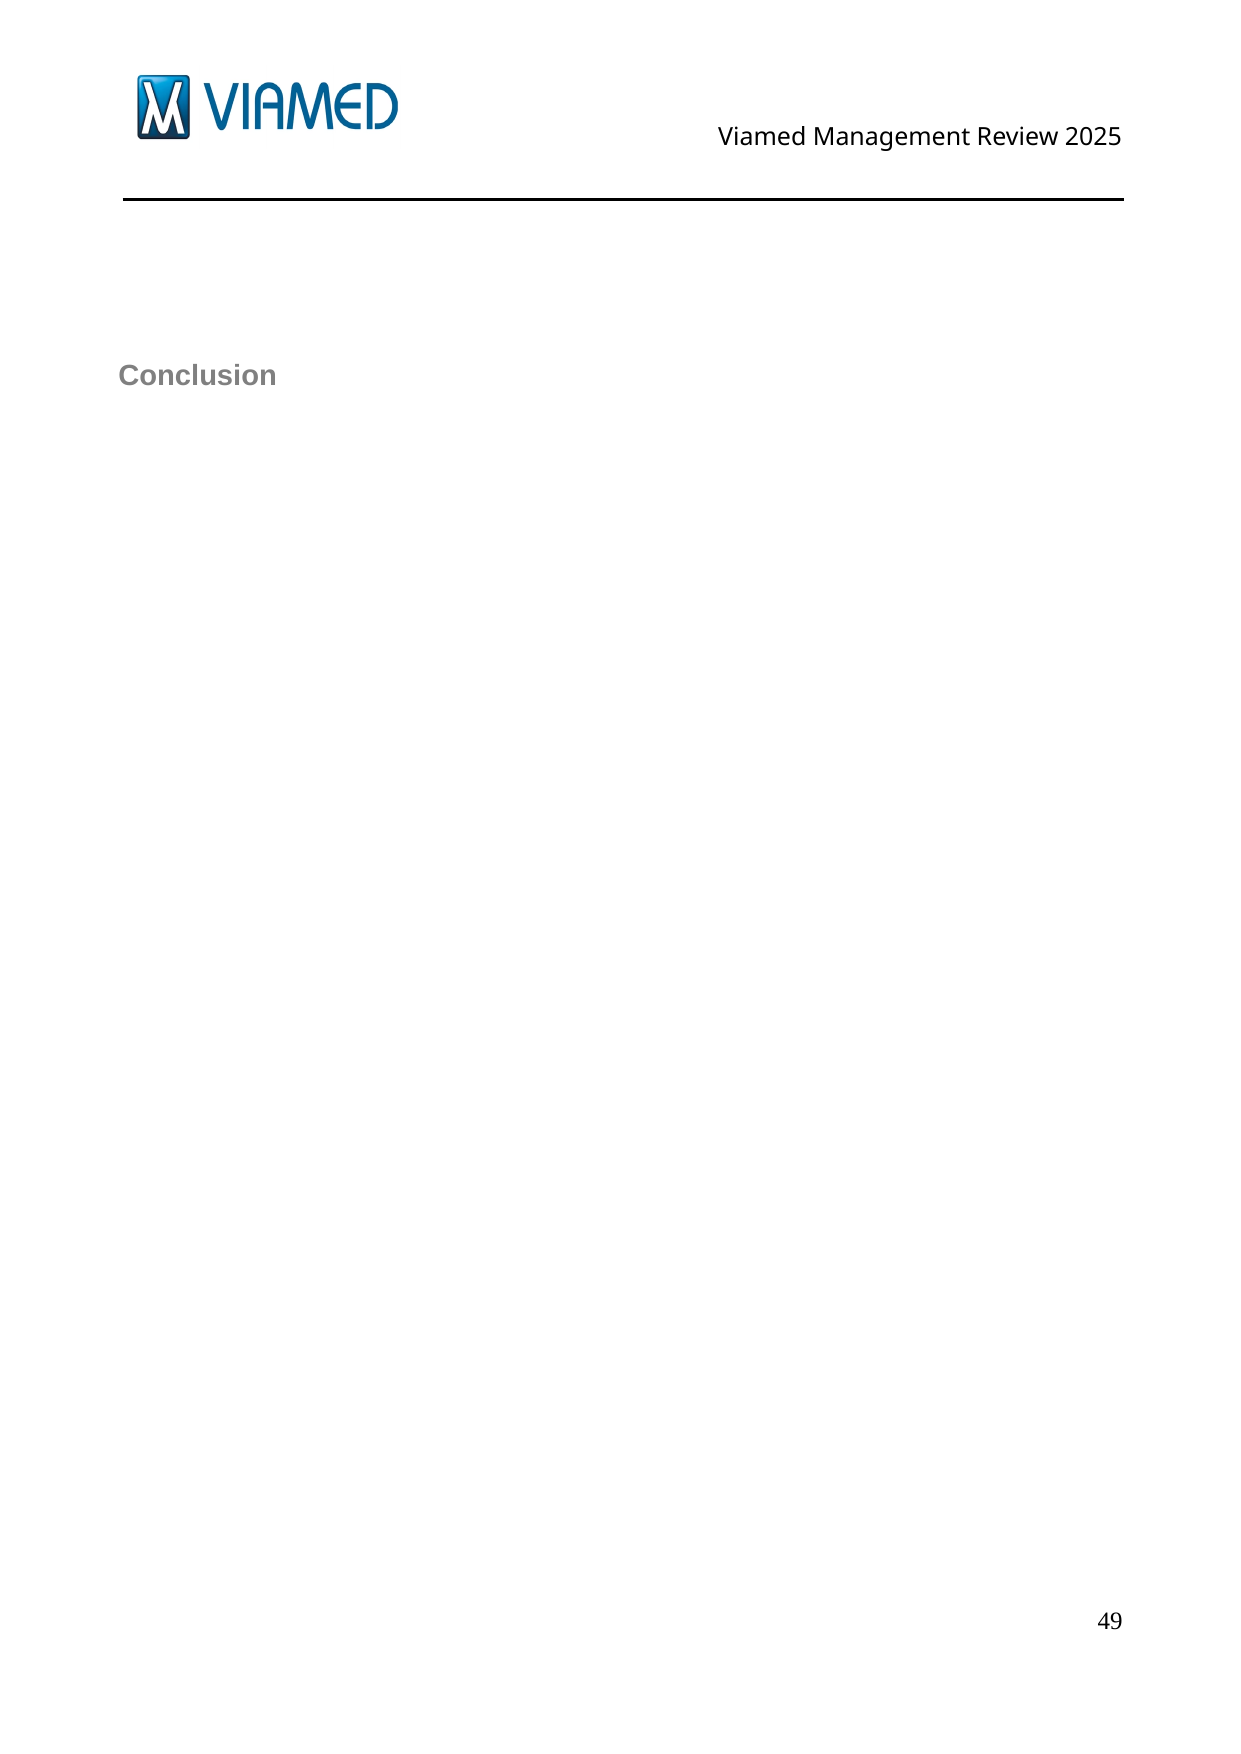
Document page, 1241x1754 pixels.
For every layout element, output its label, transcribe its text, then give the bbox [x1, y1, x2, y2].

subtitle Conclusion [118, 358, 1122, 391]
picture [133, 65, 401, 149]
